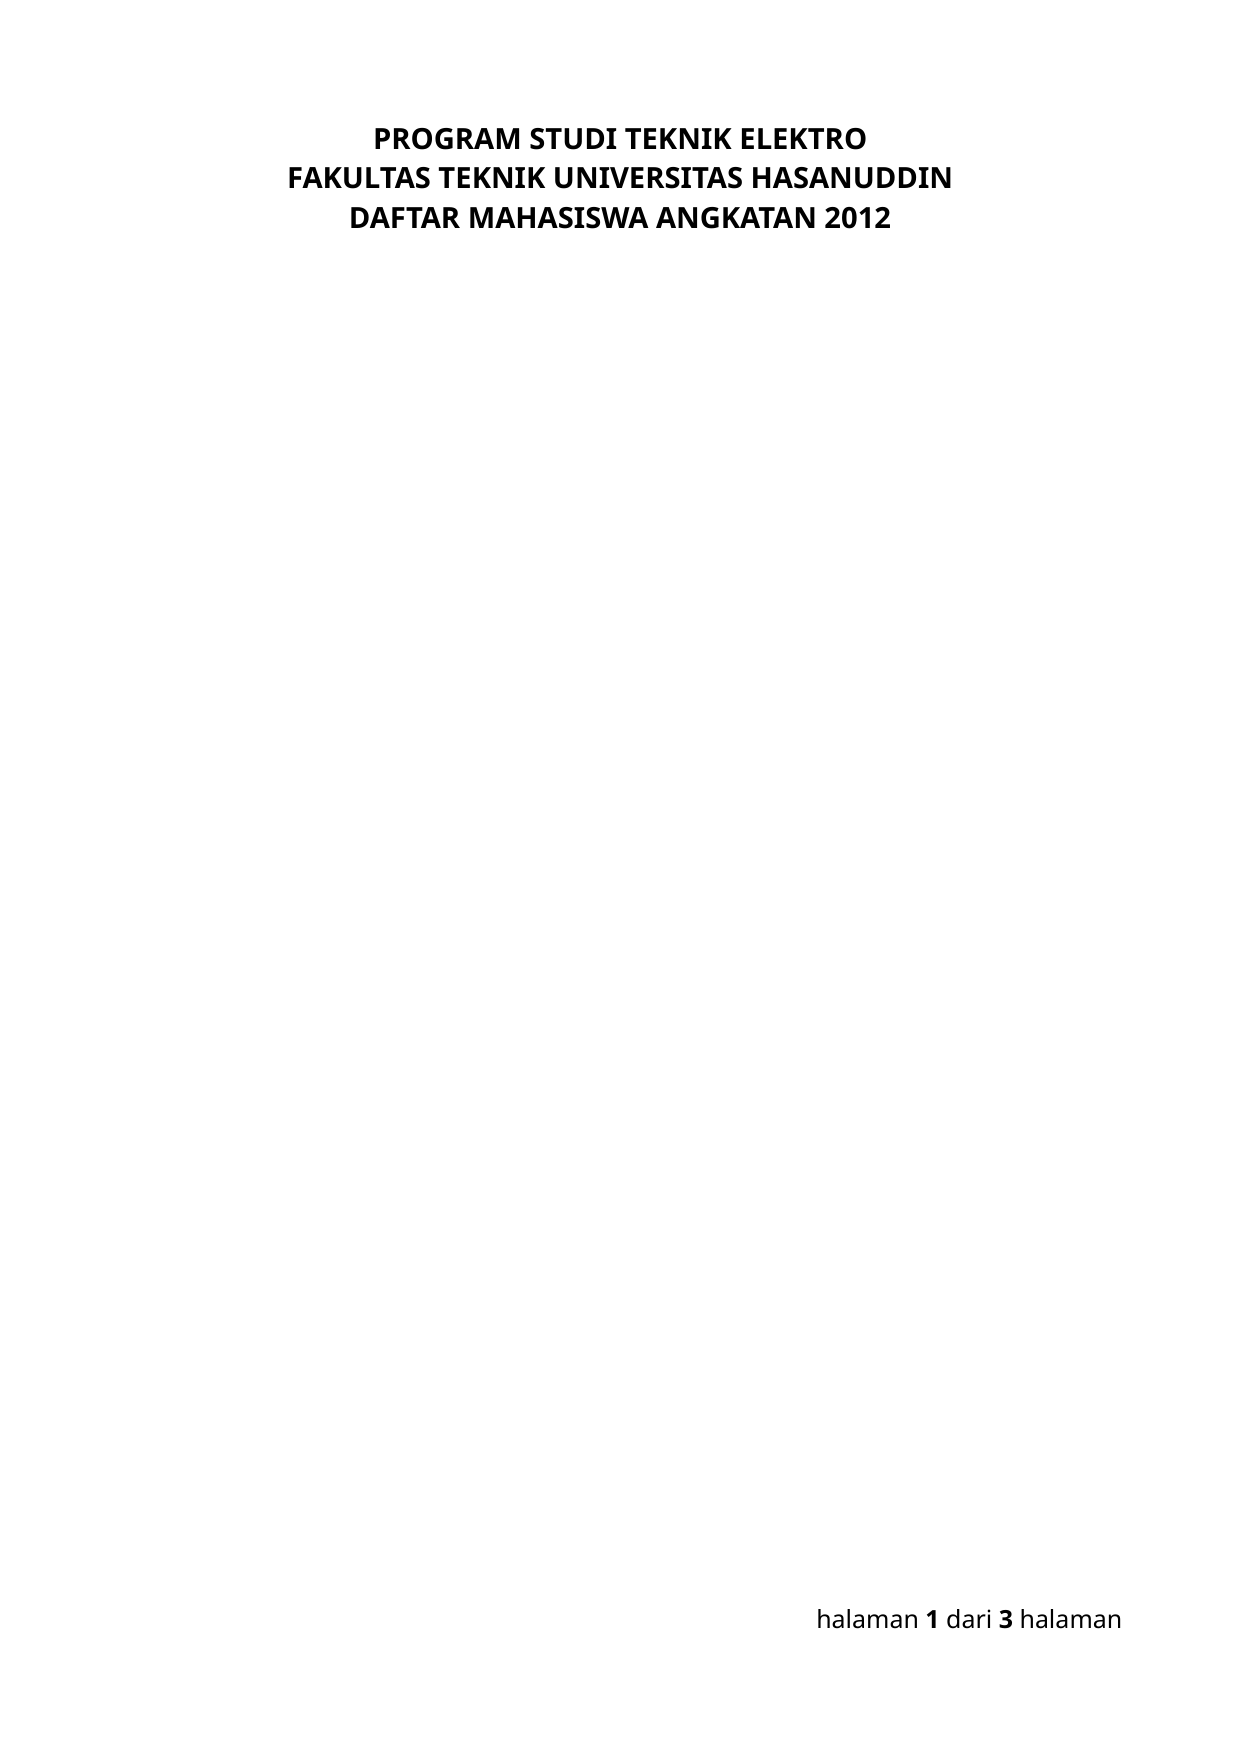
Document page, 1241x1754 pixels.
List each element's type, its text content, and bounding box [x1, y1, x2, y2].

text PROGRAM STUDI TEKNIK ELEKTRO [118, 118, 1122, 158]
text DAFTAR MAHASISWA ANGKATAN 2012 [118, 197, 1122, 237]
text FAKULTAS TEKNIK UNIVERSITAS HASANUDDIN [118, 158, 1122, 197]
